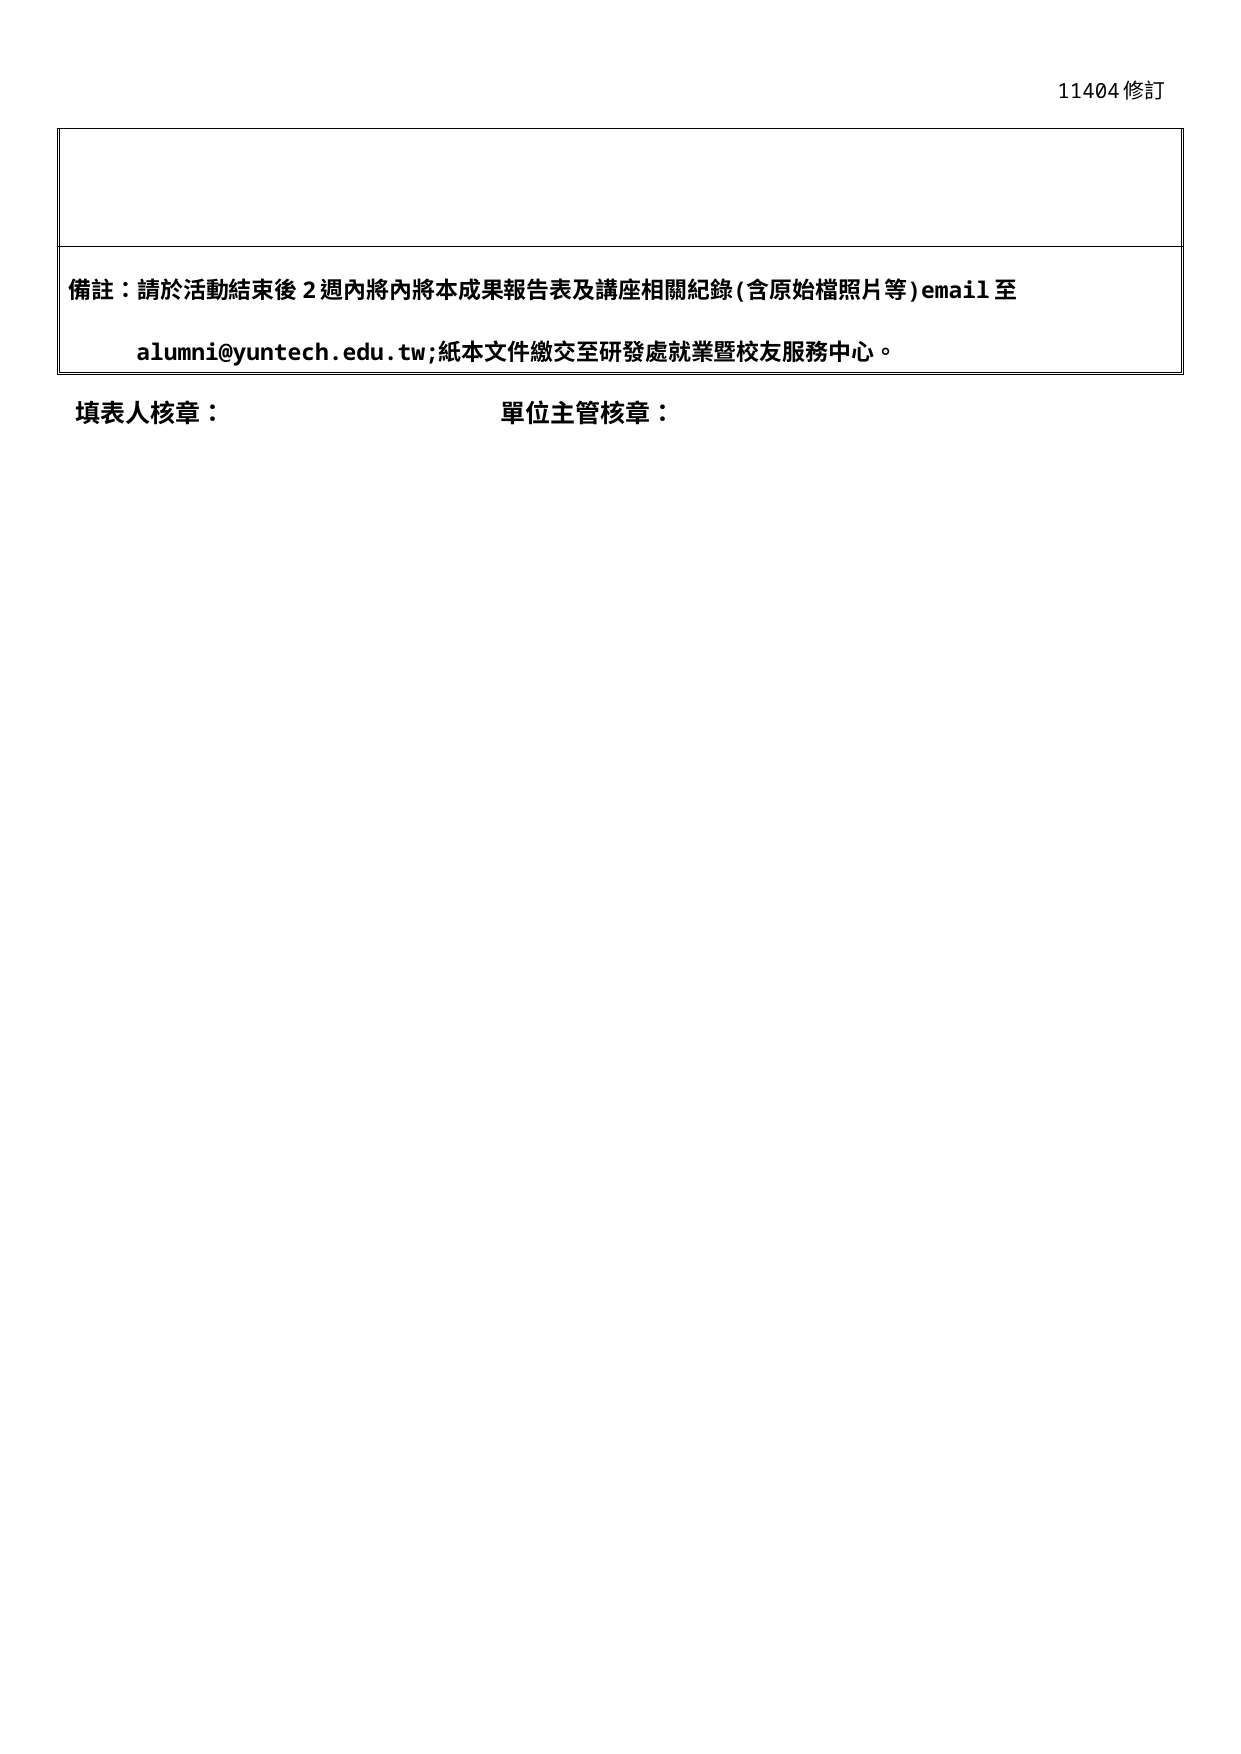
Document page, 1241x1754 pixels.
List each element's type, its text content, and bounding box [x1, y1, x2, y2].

table_cell 備註：請於活動結束後2週內將內將本成果報告表及講座相關紀錄(含原始檔照片等)email至alumni@yuntech.edu.tw;紙本文件繳交至研發處就業暨校友服務中心。 [60, 247, 1181, 372]
table_cell [60, 129, 1181, 246]
text 填表人核章： 單位主管核章： [75, 393, 1165, 430]
